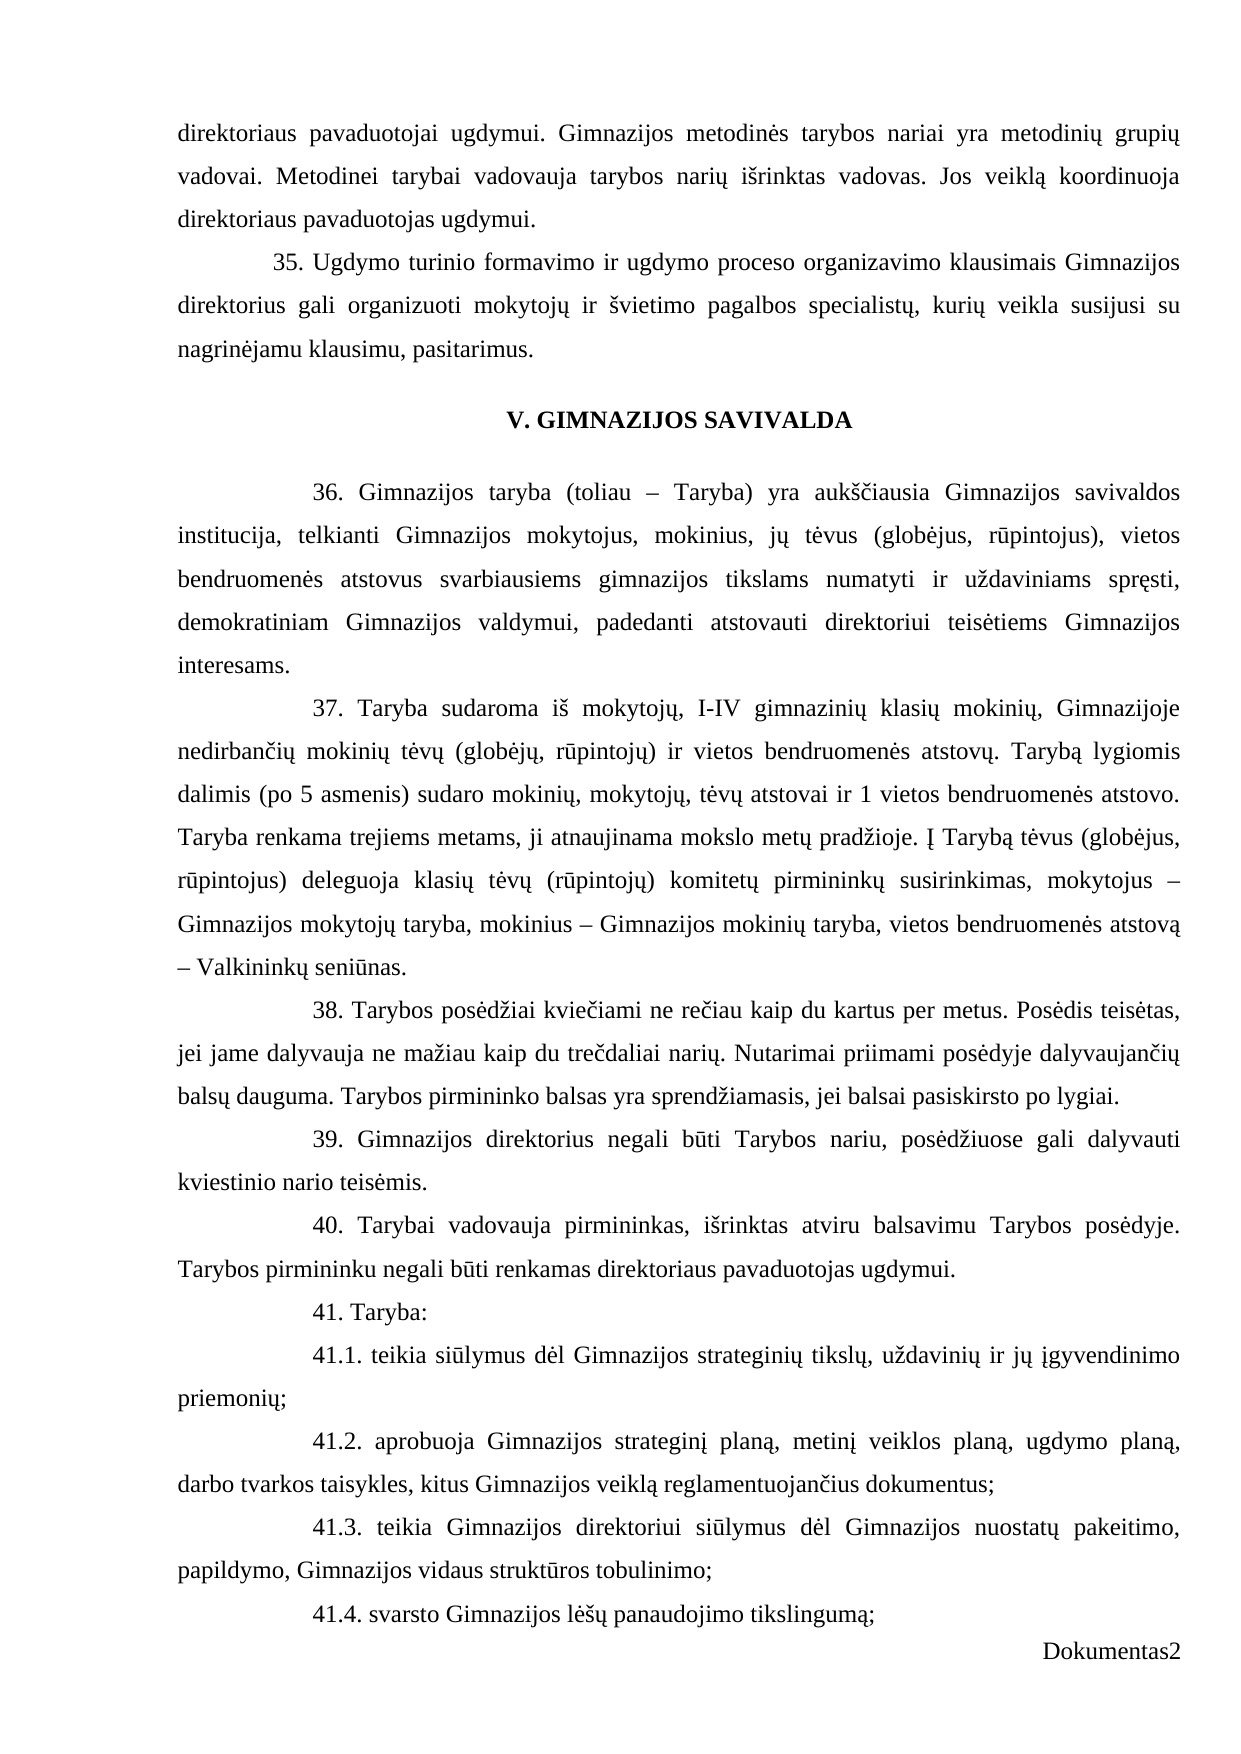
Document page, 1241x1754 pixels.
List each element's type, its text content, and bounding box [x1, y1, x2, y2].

text V. GIMNAZIJOS SAVIVALDA [177, 406, 1181, 434]
text 40. Tarybai vadovauja pirmininkas, išrinktas atviru balsavimu Tarybos posėdyje. Tarybos pirmininku negali būti renkamas direktoriaus pavaduotojas ugdymui. [177, 1211, 1181, 1282]
text 38. Tarybos posėdžiai kviečiami ne rečiau kaip du kartus per metus. Posėdis teisėtas, jei jame dalyvauja ne mažiau kaip du trečdaliai narių. Nutarimai priimami posėdyje dalyvaujančių balsų dauguma. Tarybos pirmininko balsas yra sprendžiamasis, jei balsai pasiskirsto po lygiai. [177, 995, 1181, 1110]
text 41.1. teikia siūlymus dėl Gimnazijos strateginių tikslų, uždavinių ir jų įgyvendinimo priemonių; [177, 1340, 1181, 1412]
text 41. Taryba: [177, 1297, 1181, 1326]
text direktoriaus pavaduotojai ugdymui. Gimnazijos metodinės tarybos nariai yra metodinių grupių vadovai. Metodinei tarybai vadovauja tarybos narių išrinktas vadovas. Jos veiklą koordinuoja direktoriaus pavaduotojas ugdymui. [177, 118, 1181, 233]
text 36. Gimnazijos taryba (toliau – Taryba) yra aukščiausia Gimnazijos savivaldos institucija, telkianti Gimnazijos mokytojus, mokinius, jų tėvus (globėjus, rūpintojus), vietos bendruomenės atstovus svarbiausiems gimnazijos tikslams numatyti ir uždaviniams spręsti, demokratiniam Gimnazijos valdymui, padedanti atstovauti direktoriui teisėtiems Gimnazijos interesams. [177, 477, 1181, 679]
text 35. Ugdymo turinio formavimo ir ugdymo proceso organizavimo klausimais Gimnazijos direktorius gali organizuoti mokytojų ir švietimo pagalbos specialistų, kurių veikla susijusi su nagrinėjamu klausimu, pasitarimus. [177, 247, 1181, 362]
text 41.2. aprobuoja Gimnazijos strateginį planą, metinį veiklos planą, ugdymo planą, darbo tvarkos taisykles, kitus Gimnazijos veiklą reglamentuojančius dokumentus; [177, 1426, 1181, 1498]
text 41.4. svarsto Gimnazijos lėšų panaudojimo tikslingumą; [177, 1599, 1181, 1627]
text 41.3. teikia Gimnazijos direktoriui siūlymus dėl Gimnazijos nuostatų pakeitimo, papildymo, Gimnazijos vidaus struktūros tobulinimo; [177, 1512, 1181, 1584]
text 37. Taryba sudaroma iš mokytojų, I-IV gimnazinių klasių mokinių, Gimnazijoje nedirbančių mokinių tėvų (globėjų, rūpintojų) ir vietos bendruomenės atstovų. Tarybą lygiomis dalimis (po 5 asmenis) sudaro mokinių, mokytojų, tėvų atstovai ir 1 vietos bendruomenės atstovo. Taryba renkama trejiems metams, ji atnaujinama mokslo metų pradžioje. Į Tarybą tėvus (globėjus, rūpintojus) deleguoja klasių tėvų (rūpintojų) komitetų pirmininkų susirinkimas, mokytojus – Gimnazijos mokytojų taryba, mokinius – Gimnazijos mokinių taryba, vietos bendruomenės atstovą – Valkininkų seniūnas. [177, 693, 1181, 981]
text 39. Gimnazijos direktorius negali būti Tarybos nariu, posėdžiuose gali dalyvauti kviestinio nario teisėmis. [177, 1124, 1181, 1196]
